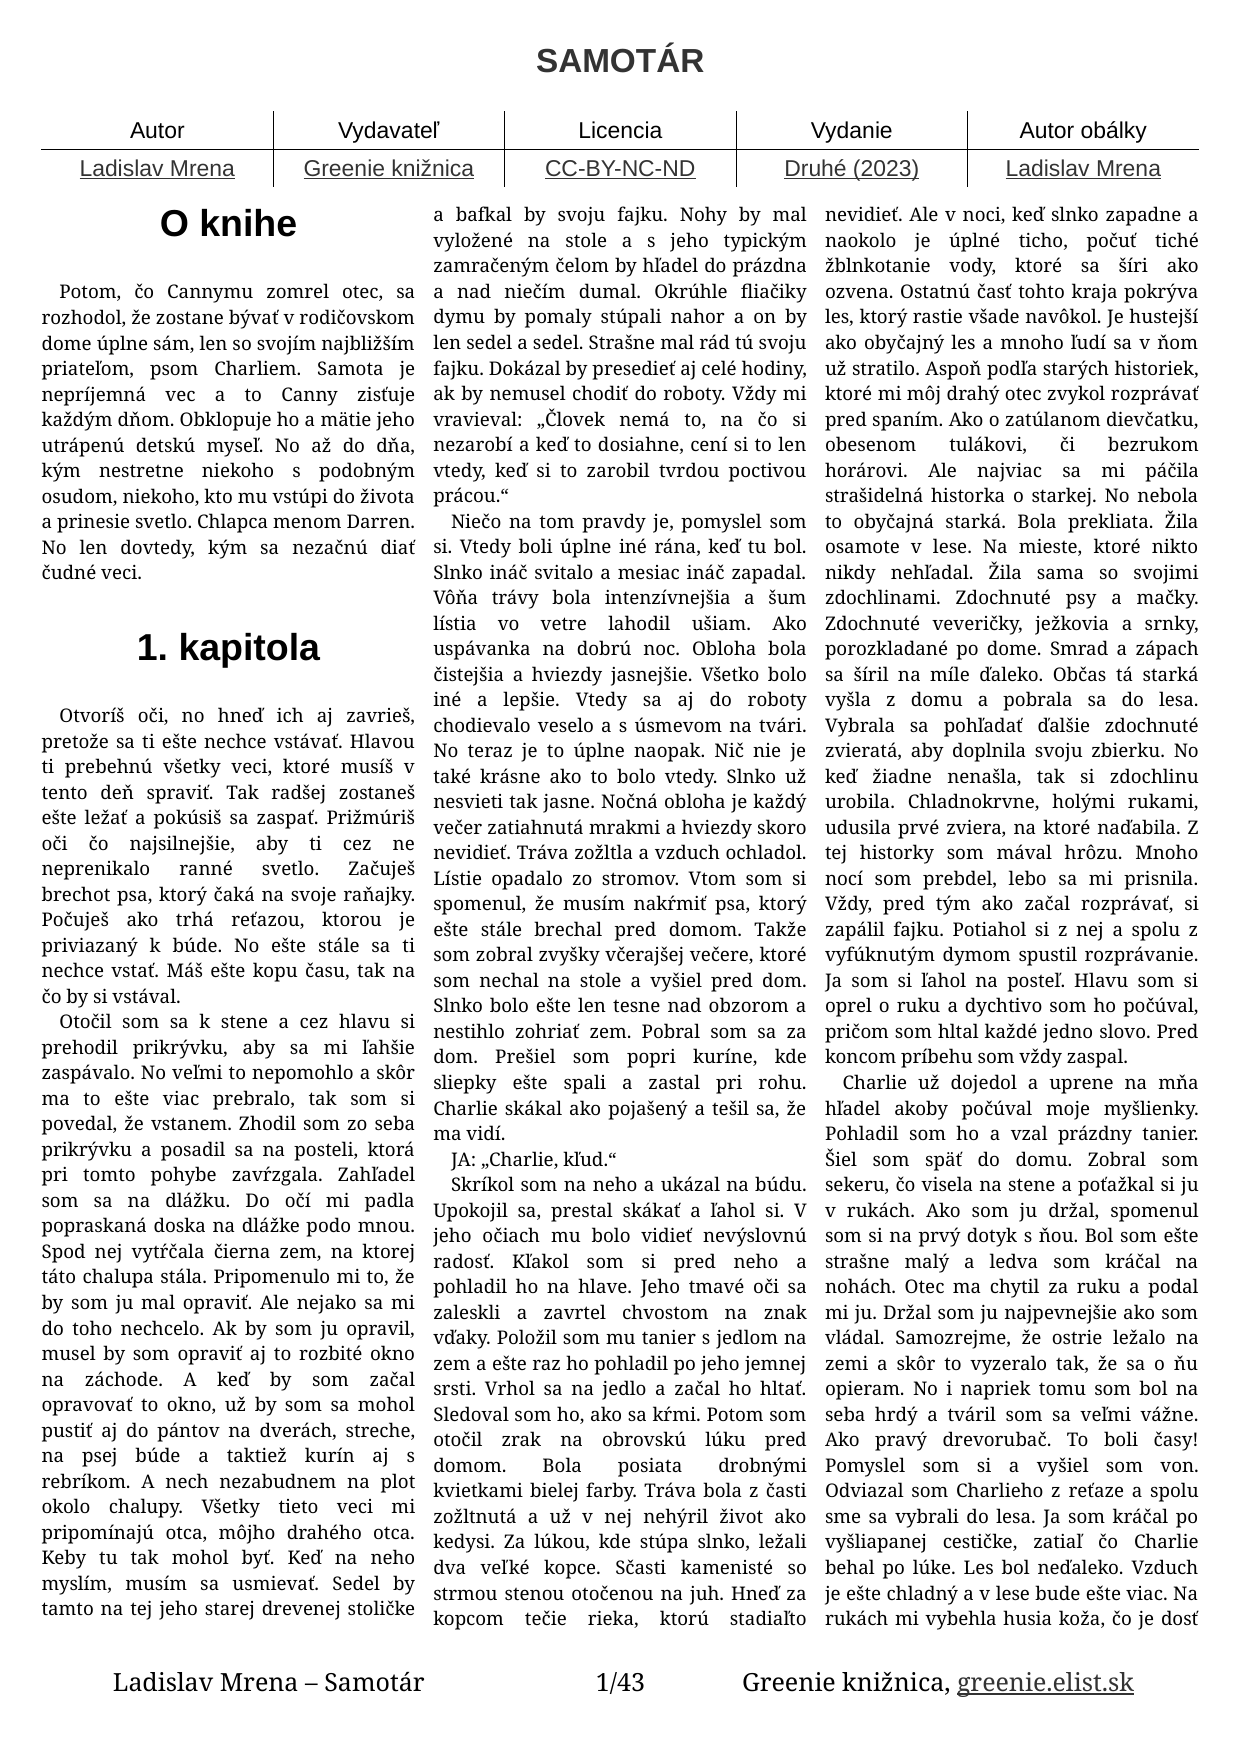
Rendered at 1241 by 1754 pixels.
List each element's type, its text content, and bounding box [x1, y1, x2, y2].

table_cell Druhé (2023) [737, 150, 967, 187]
subtitle O knihe [41, 202, 415, 245]
table_header Autor obálky [968, 111, 1199, 149]
text Charlie už dojedol a uprene na mňa hľadel akoby počúval moje myšlienky. Pohladil som ho a vzal prázdny tanier. Šiel som späť do domu. Zobral som sekeru, čo visela na stene a poťažkal si ju v rukách. Ako som ju držal, spomenul som si na prvý dotyk s ňou. Bol som ešte strašne malý a ledva som kráčal na nohách. Otec ma chytil za ruku a podal mi ju. Držal som ju najpevnejšie ako som vládal. Samozrejme, že ostrie ležalo na zemi a skôr to vyzeralo tak, že sa o ňu opieram. No i napriek tomu som bol na seba hrdý a tváril som sa veľmi vážne. Ako pravý drevorubač. To boli časy! Pomyslel som si a vyšiel som von. Odviazal som Charlieho z reťaze a spolu sme sa vybrali do lesa. Ja som kráčal po vyšliapanej cestičke, zatiaľ čo Charlie behal po lúke. Les bol neďaleko. Vzduch je ešte chladný a v lese bude ešte viac. Na rukách mi vybehla husia koža, čo je dosť [825, 1069, 1199, 1631]
table_cell Ladislav Mrena [968, 150, 1199, 187]
text JA: „Charlie, kľud.“ [433, 1146, 807, 1171]
text Niečo na tom pravdy je, pomyslel som si. Vtedy boli úplne iné rána, keď tu bol. Slnko ináč svitalo a mesiac ináč zapadal. Vôňa trávy bola intenzívnejšia a šum lístia vo vetre lahodil ušiam. Ako uspávanka na dobrú noc. Obloha bola čistejšia a hviezdy jasnejšie. Všetko bolo iné a lepšie. Vtedy sa aj do roboty chodievalo veselo a s úsmevom na tvári. No teraz je to úplne naopak. Nič nie je také krásne ako to bolo vtedy. Slnko už nesvieti tak jasne. Nočná obloha je každý večer zatiahnutá mrakmi a hviezdy skoro nevidieť. Tráva zožltla a vzduch ochladol. Lístie opadalo zo stromov. Vtom som si spomenul, že musím nakŕmiť psa, ktorý ešte stále brechal pred domom. Takže som zobral zvyšky včerajšej večere, ktoré som nechal na stole a vyšiel pred dom. Slnko bolo ešte len tesne nad obzorom a nestihlo zohriať zem. Pobral som sa za dom. Prešiel som popri kuríne, kde sliepky ešte spali a zastal pri rohu. Charlie skákal ako pojašený a tešil sa, že ma vidí. [433, 508, 807, 1146]
table_header Licencia [505, 111, 736, 149]
subtitle 1. kapitola [41, 625, 415, 668]
table_header Vydanie [737, 111, 967, 149]
table_header Vydavateľ [274, 111, 504, 149]
table_cell CC-BY-NC-ND [505, 150, 736, 187]
text Potom, čo Cannymu zomrel otec, sa rozhodol, že zostane bývať v rodičovskom dome úplne sám, len so svojím najbližším priateľom, psom Charliem. Samota je nepríjemná vec a to Canny zisťuje každým dňom. Obklopuje ho a mätie jeho utrápenú detskú myseľ. No až do dňa, kým nestretne niekoho s podobným osudom, niekoho, kto mu vstúpi do života a prinesie svetlo. Chlapca menom Darren. No len dovtedy, kým sa nezačnú diať čudné veci. [41, 279, 415, 585]
text Otvoríš oči, no hneď ich aj zavrieš, pretože sa ti ešte nechce vstávať. Hlavou ti prebehnú všetky veci, ktoré musíš v tento deň spraviť. Tak radšej zostaneš ešte ležať a pokúsiš sa zaspať. Prižmúriš oči čo najsilnejšie, aby ti cez ne neprenikalo ranné svetlo. Začuješ brechot psa, ktorý čaká na svoje raňajky. Počuješ ako trhá reťazou, ktorou je priviazaný k búde. No ešte stále sa ti nechce vstať. Máš ešte kopu času, tak na čo by si vstával. [41, 702, 415, 1009]
table_cell Greenie knižnica [274, 150, 504, 187]
text Skríkol som na neho a ukázal na búdu. Upokojil sa, prestal skákať a ľahol si. V jeho očiach mu bolo vidieť nevýslovnú radosť. Kľakol som si pred neho a pohladil ho na hlave. Jeho tmavé oči sa zaleskli a zavrtel chvostom na znak vďaky. Položil som mu tanier s jedlom na zem a ešte raz ho pohladil po jeho jemnej srsti. Vrhol sa na jedlo a začal ho hltať. Sledoval som ho, ako sa kŕmi. Potom som otočil zrak na obrovskú lúku pred domom. Bola posiata drobnými kvietkami bielej farby. Tráva bola z časti zožltnutá a už v nej nehýril život ako kedysi. Za lúkou, kde stúpa slnko, ležali dva veľké kopce. Sčasti kamenisté so strmou stenou otočenou na juh. Hneď za kopcom tečie rieka, ktorú stadiaľto [433, 1171, 807, 1631]
text nevidieť. Ale v noci, keď slnko zapadne a naokolo je úplné ticho, počuť tiché žblnkotanie vody, ktoré sa šíri ako ozvena. Ostatnú časť tohto kraja pokrýva les, ktorý rastie všade navôkol. Je hustejší ako obyčajný les a mnoho ľudí sa v ňom už stratilo. Aspoň podľa starých historiek, ktoré mi môj drahý otec zvykol rozprávať pred spaním. Ako o zatúlanom dievčatku, obesenom tulákovi, či bezrukom horárovi. Ale najviac sa mi páčila strašidelná historka o starkej. No nebola to obyčajná starká. Bola prekliata. Žila osamote v lese. Na mieste, ktoré nikto nikdy nehľadal. Žila sama so svojimi zdochlinami. Zdochnuté psy a mačky. Zdochnuté veveričky, ježkovia a srnky, porozkladané po dome. Smrad a zápach sa šíril na míle ďaleko. Občas tá starká vyšla z domu a pobrala sa do lesa. Vybrala sa pohľadať ďalšie zdochnuté zvieratá, aby doplnila svoju zbierku. No keď žiadne nenašla, tak si zdochlinu urobila. Chladnokrvne, holými rukami, udusila prvé zviera, na ktoré naďabila. Z tej historky som mával hrôzu. Mnoho nocí som prebdel, lebo sa mi prisnila. Vždy, pred tým ako začal rozprávať, si zapálil fajku. Potiahol si z nej a spolu z vyfúknutým dymom spustil rozprávanie. Ja som si ľahol na posteľ. Hlavu som si oprel o ruku a dychtivo som ho počúval, pričom som hltal každé jedno slovo. Pred koncom príbehu som vždy zaspal. [825, 202, 1199, 1069]
text Otočil som sa k stene a cez hlavu si prehodil prikrývku, aby sa mi ľahšie zaspávalo. No veľmi to nepomohlo a skôr ma to ešte viac prebralo, tak som si povedal, že vstanem. Zhodil som zo seba prikrývku a posadil sa na posteli, ktorá pri tomto pohybe zavŕzgala. Zahľadel som sa na dlážku. Do očí mi padla popraskaná doska na dlážke podo mnou. Spod nej vytŕčala čierna zem, na ktorej táto chalupa stála. Pripomenulo mi to, že by som ju mal opraviť. Ale nejako sa mi do toho nechcelo. Ak by som ju opravil, musel by som opraviť aj to rozbité okno na záchode. A keď by som začal opravovať to okno, už by som sa mohol pustiť aj do pántov na dverách, streche, na psej búde a taktiež kurín aj s rebríkom. A nech nezabudnem na plot okolo chalupy. Všetky tieto veci mi pripomínajú otca, môjho drahého otca. Keby tu tak mohol byť. Keď na neho myslím, musím sa usmievať. Sedel by tamto na tej jeho starej drevenej stoličke [41, 1009, 415, 1621]
table_cell Ladislav Mrena [41, 150, 273, 187]
subtitle SAMOTÁR [41, 41, 1199, 80]
text a bafkal by svoju fajku. Nohy by mal vyložené na stole a s jeho typickým zamračeným čelom by hľadel do prázdna a nad niečím dumal. Okrúhle fliačiky dymu by pomaly stúpali nahor a on by len sedel a sedel. Strašne mal rád tú svoju fajku. Dokázal by presedieť aj celé hodiny, ak by nemusel chodiť do roboty. Vždy mi vravieval: „Človek nemá to, na čo si nezarobí a keď to dosiahne, cení si to len vtedy, keď si to zarobil tvrdou poctivou prácou.“ [433, 202, 807, 508]
table_header Autor [41, 111, 273, 149]
